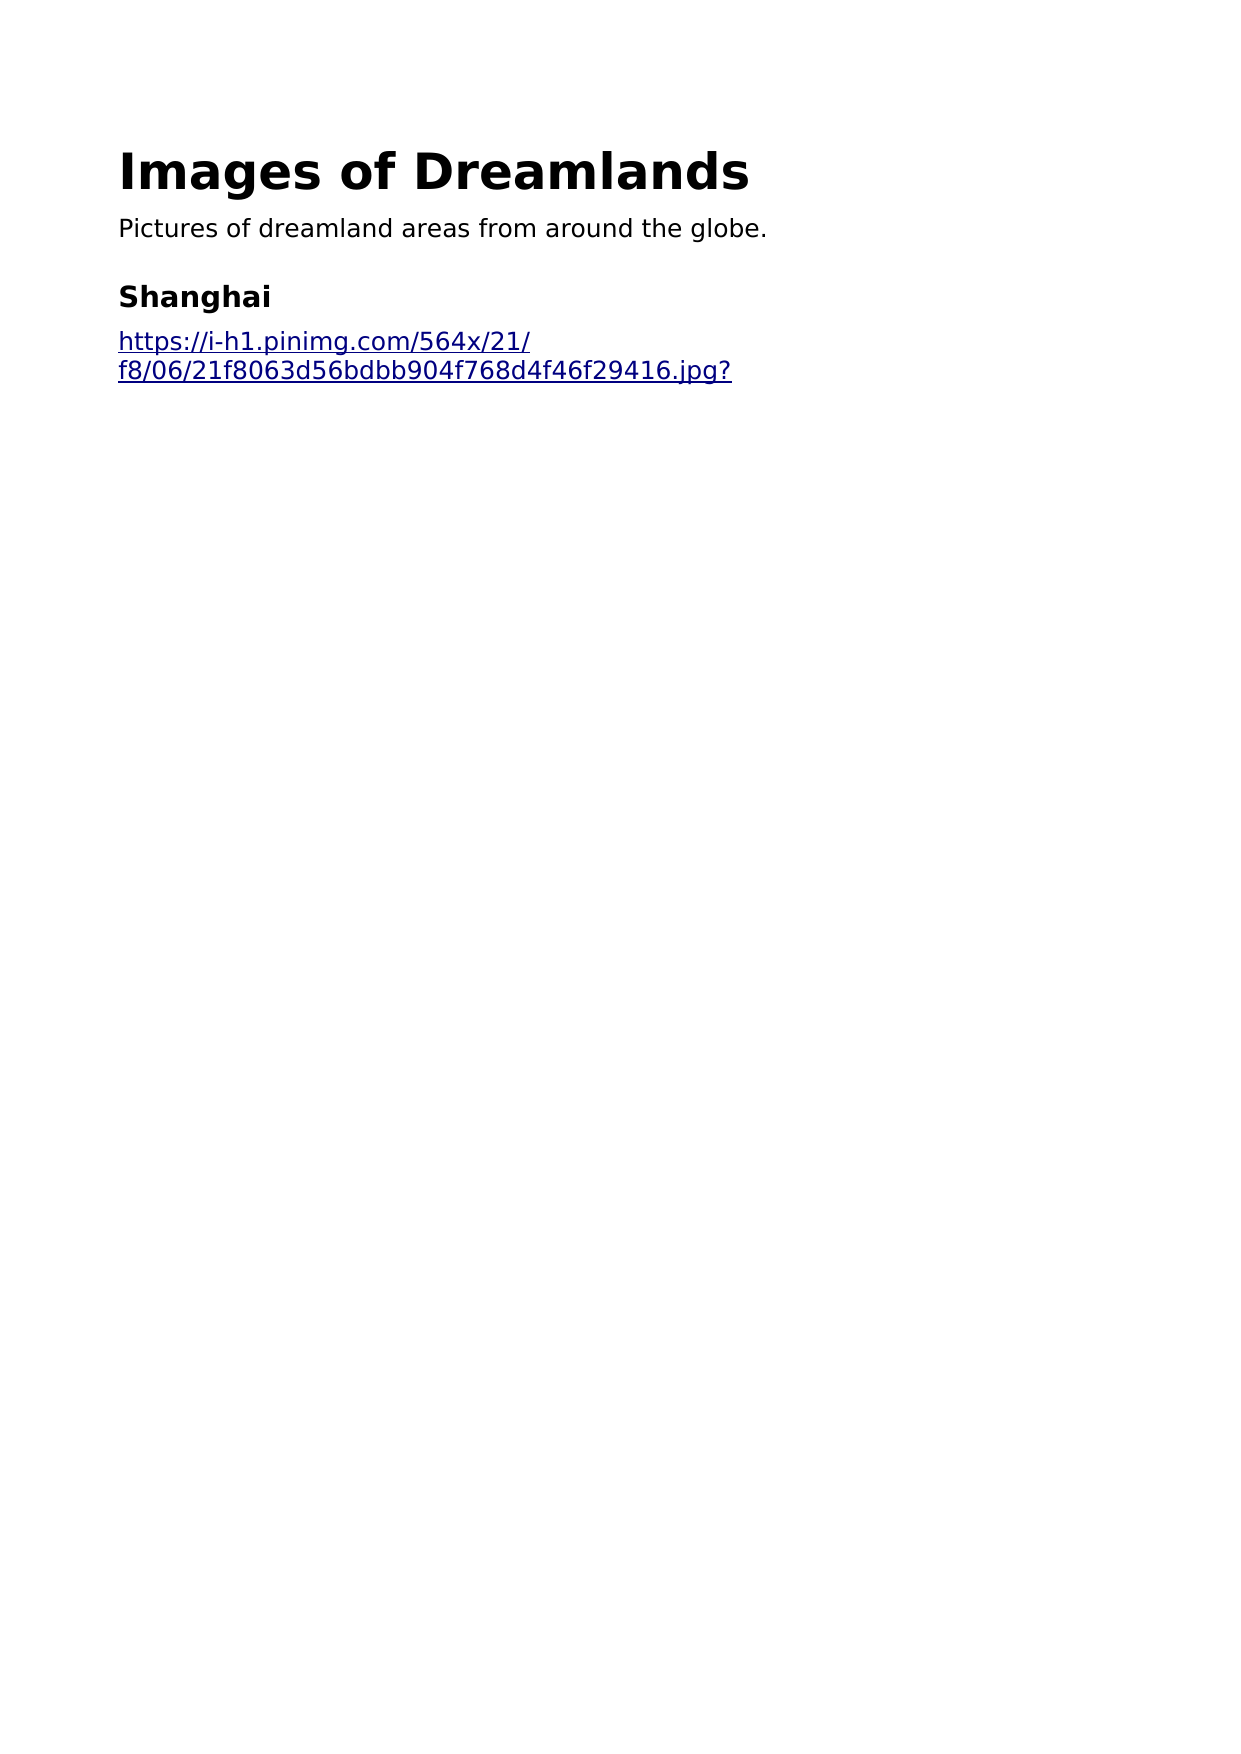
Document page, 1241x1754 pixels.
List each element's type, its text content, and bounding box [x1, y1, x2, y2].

subtitle Images of Dreamlands [118, 143, 1122, 201]
subtitle Shanghai [118, 281, 1122, 314]
text https://i-h1.pinimg.com/564x/21/f8/06/21f8063d56bdbb904f768d4f46f29416.jpg? [118, 327, 1122, 385]
text Pictures of dreamland areas from around the globe. [118, 214, 1122, 243]
